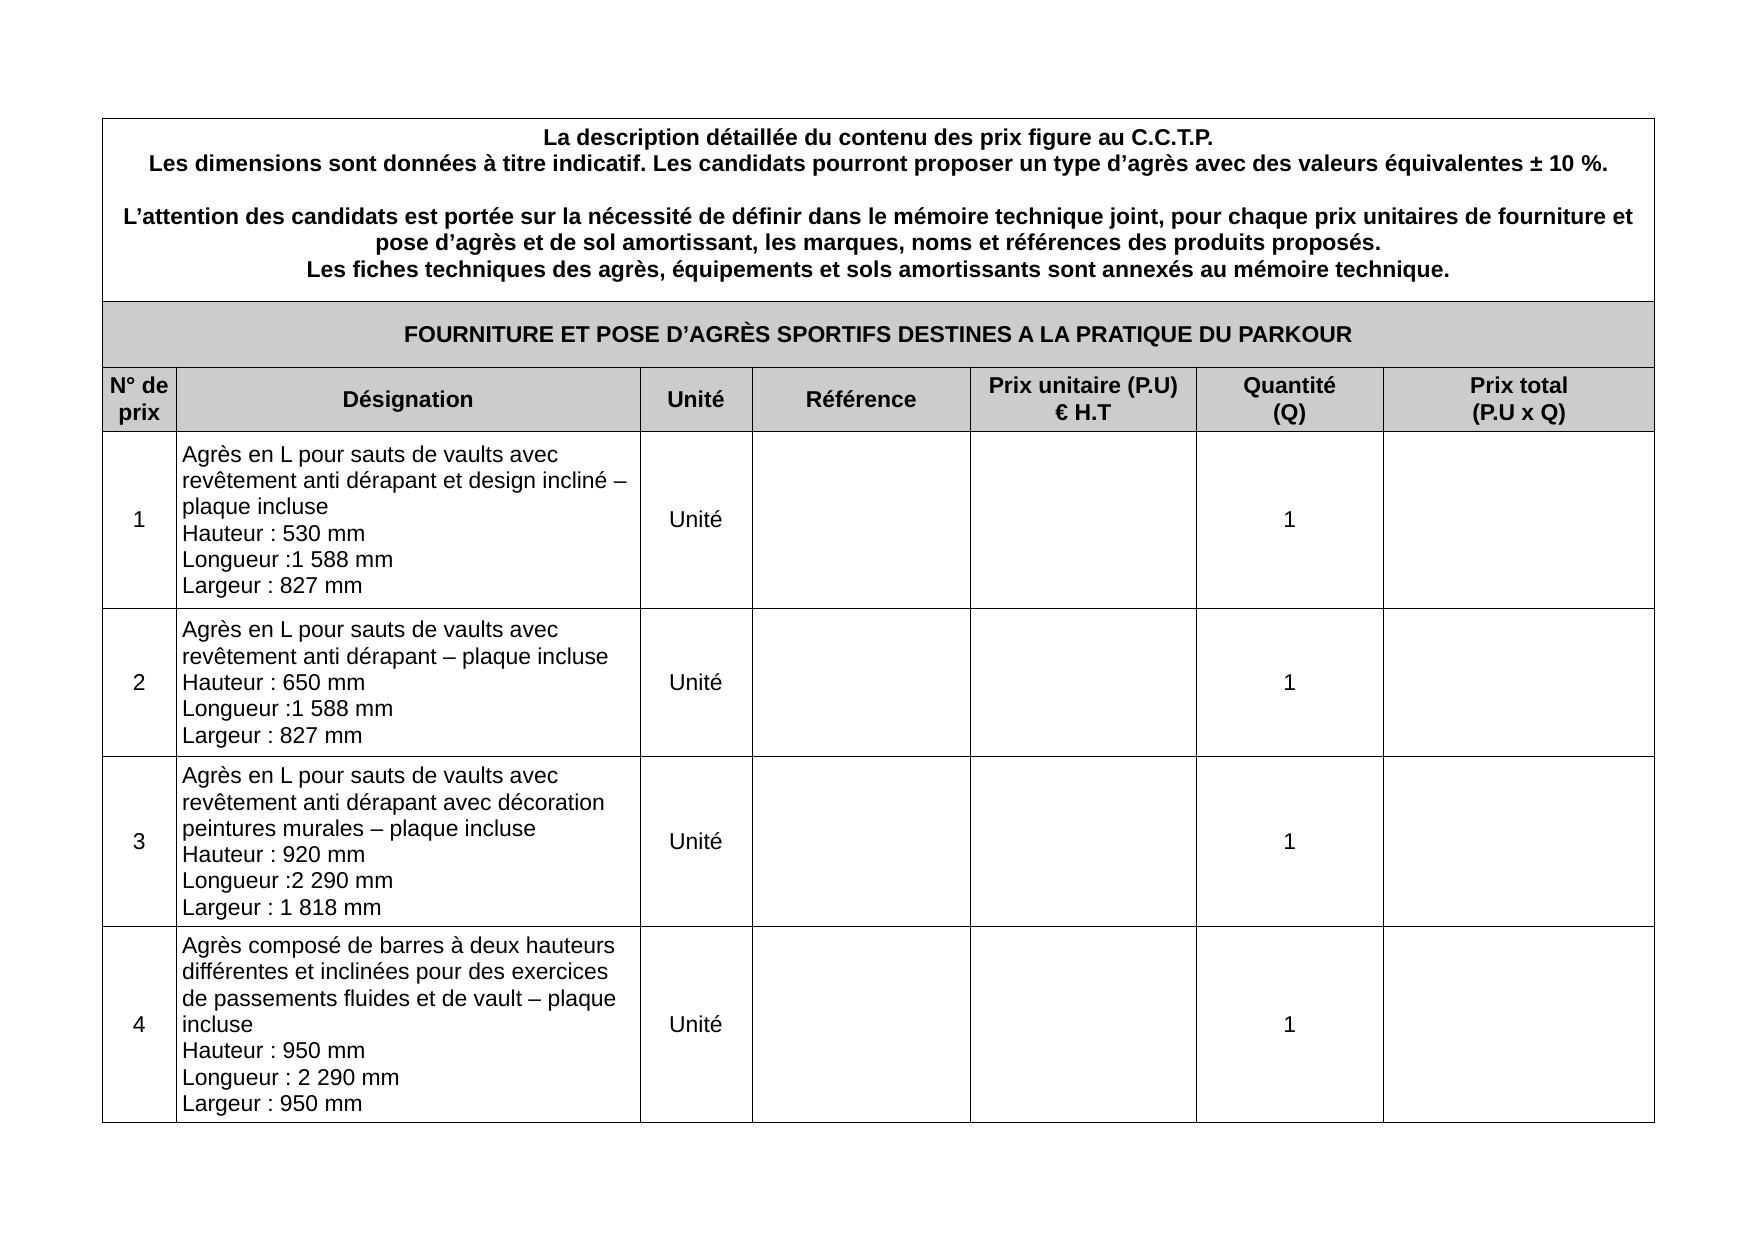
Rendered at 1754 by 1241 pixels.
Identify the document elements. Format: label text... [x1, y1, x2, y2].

table_cell [753, 927, 970, 1122]
table_cell [971, 927, 1196, 1122]
table_cell Référence [753, 368, 970, 431]
table_cell 1 [1197, 609, 1383, 756]
table_cell 1 [103, 432, 176, 608]
table_cell 1 [1197, 432, 1383, 608]
table_cell Agrès composé de barres à deux hauteurs différentes et inclinées pour des exercices de passements fluides et de vault – plaque incluse Hauteur : 950 mm Longueur : 2 290 mm Largeur : 950 mm [177, 927, 640, 1122]
table_cell Désignation [177, 368, 640, 431]
table_cell Prix unitaire (P.U) € H.T [971, 368, 1196, 431]
table_cell Agrès en L pour sauts de vaults avec revêtement anti dérapant avec décoration peintures murales – plaque incluse Hauteur : 920 mm Longueur :2 290 mm Largeur : 1 818 mm [177, 757, 640, 926]
table_cell Agrès en L pour sauts de vaults avec revêtement anti dérapant – plaque incluse Hauteur : 650 mm Longueur :1 588 mm Largeur : 827 mm [177, 609, 640, 756]
table_cell [971, 609, 1196, 756]
table_cell Agrès en L pour sauts de vaults avec revêtement anti dérapant et design incliné – plaque incluse Hauteur : 530 mm Longueur :1 588 mm Largeur : 827 mm [177, 432, 640, 608]
table_cell Unité [641, 368, 752, 431]
table_cell 1 [1197, 927, 1383, 1122]
table_cell Quantité (Q) [1197, 368, 1383, 431]
table_cell [1384, 927, 1654, 1122]
table_cell [1384, 757, 1654, 926]
table_cell FOURNITURE ET POSE D’AGRÈS SPORTIFS DESTINES A LA PRATIQUE DU PARKOUR [103, 302, 1654, 367]
table_cell 1 [1197, 757, 1383, 926]
table_cell Unité [641, 927, 752, 1122]
table_cell Prix total (P.U x Q) [1384, 368, 1654, 431]
table_cell [1384, 432, 1654, 608]
table_cell [1384, 609, 1654, 756]
table_cell 3 [103, 757, 176, 926]
table_cell 4 [103, 927, 176, 1122]
table_cell 2 [103, 609, 176, 756]
table_cell [971, 432, 1196, 608]
table_header La description détaillée du contenu des prix figure au C.C.T.P. Les dimensions sont données à titre indicatif. Les candidats pourront proposer un type d’agrès avec des valeurs équivalentes ± 10 %. L’attention des candidats est portée sur la nécessité de définir dans le mémoire technique joint, pour chaque prix unitaires de fourniture et pose d’agrès et de sol amortissant, les marques, noms et références des produits proposés. Les fiches techniques des agrès, équipements et sols amortissants sont annexés au mémoire technique. [103, 119, 1654, 301]
table_cell [971, 757, 1196, 926]
table_cell Unité [641, 609, 752, 756]
table_cell [753, 757, 970, 926]
table_cell [753, 432, 970, 608]
table_cell N° de prix [103, 368, 176, 431]
table_cell Unité [641, 432, 752, 608]
table_cell [753, 609, 970, 756]
table_cell Unité [641, 757, 752, 926]
